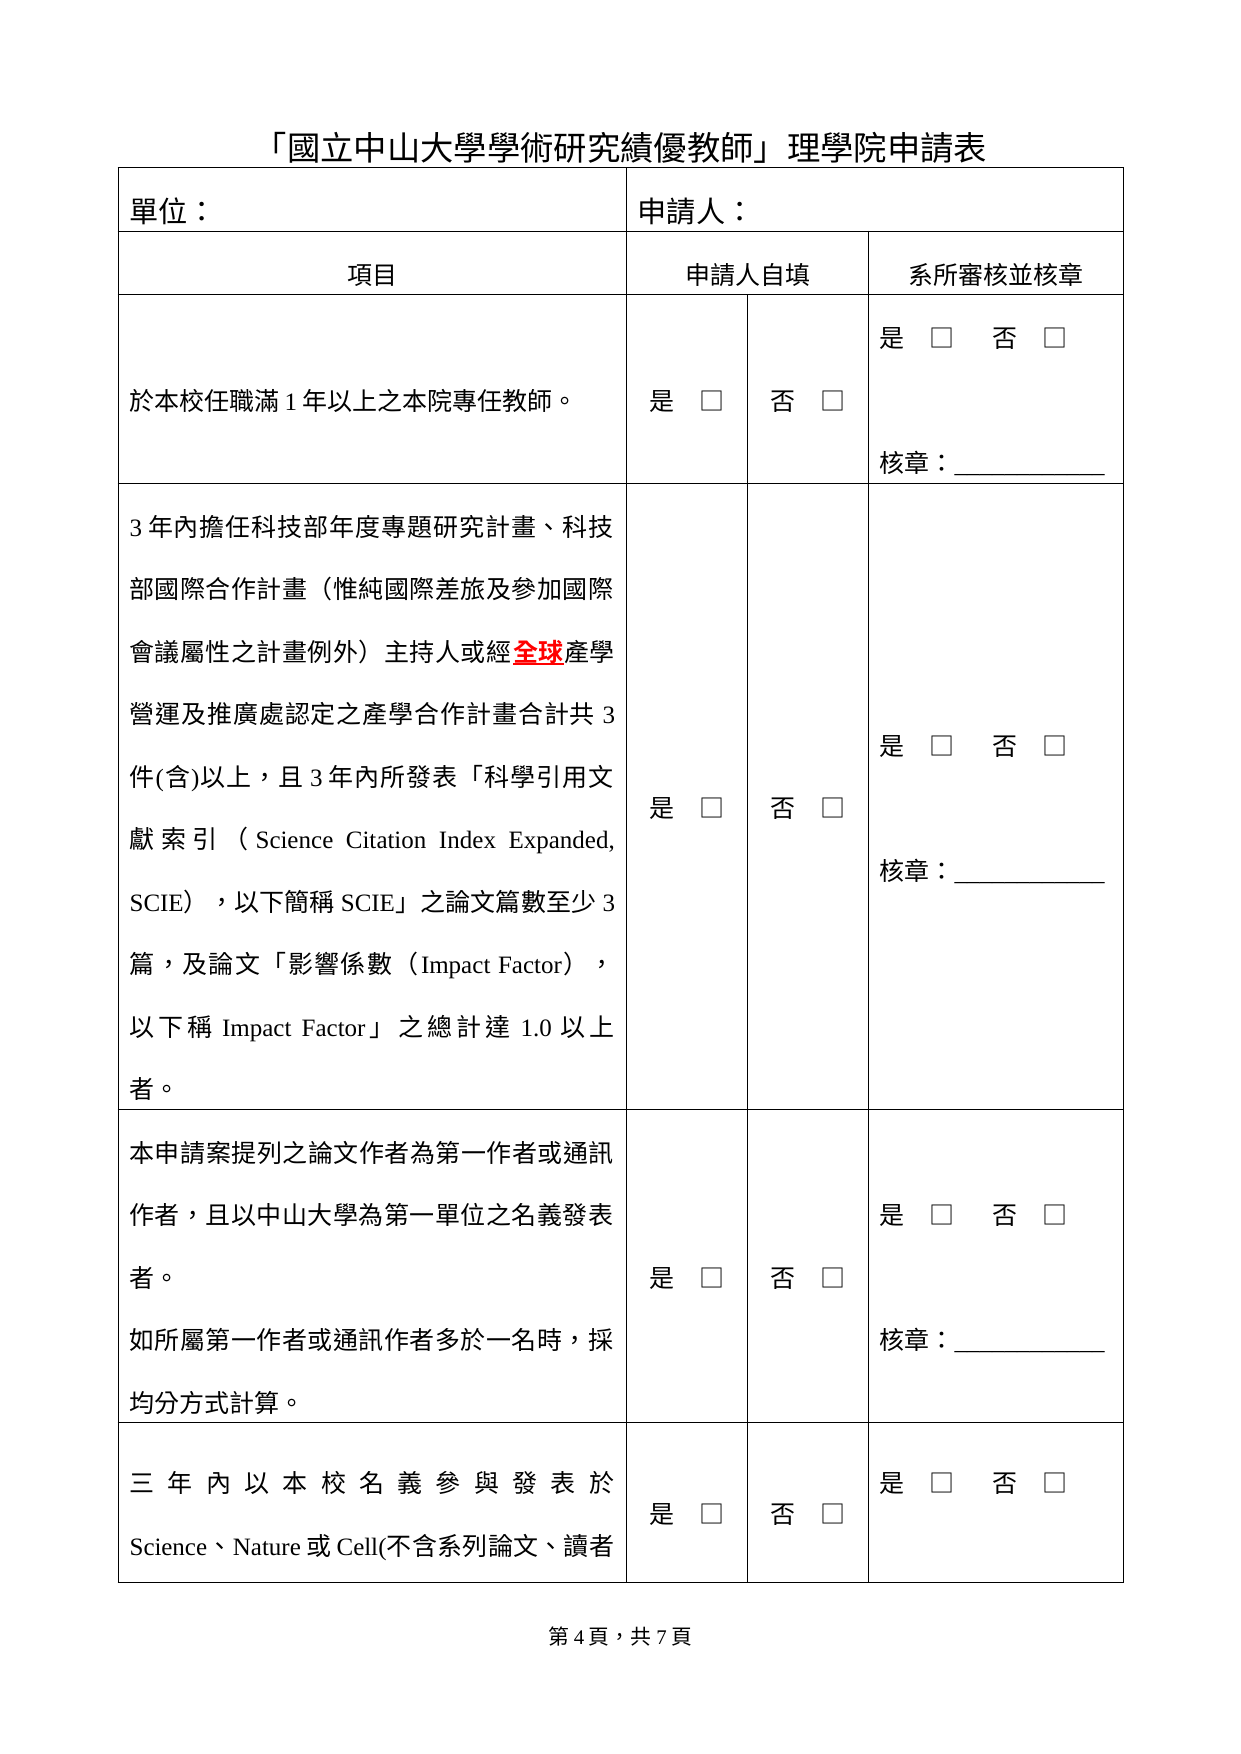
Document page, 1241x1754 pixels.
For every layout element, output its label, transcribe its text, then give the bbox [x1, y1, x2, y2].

table_header 申請人： [627, 168, 1123, 231]
table_cell 本申請案提列之論文作者為第一作者或通訊作者，且以中山大學為第一單位之名義發表者。 如所屬第一作者或通訊作者多於一名時，採均分方式計算。 [119, 1110, 626, 1422]
table_cell 是 □ [627, 1423, 747, 1582]
table_cell 項目 [119, 232, 626, 294]
table_cell 於本校任職滿1年以上之本院專任教師。 [119, 295, 626, 483]
table_cell 系所審核並核章 [869, 232, 1123, 294]
table_cell 是 □ [627, 295, 747, 483]
table_cell 是 □ 否 □ 核章：____________ [869, 1110, 1123, 1422]
table_header 單位： [119, 168, 626, 231]
table_cell 否 □ [748, 1110, 868, 1422]
table_cell 是 □ 否 □ [869, 1423, 1123, 1582]
table_cell 是 □ 否 □ 核章：____________ [869, 295, 1123, 483]
table_cell 是 □ 否 □ 核章：____________ [869, 484, 1123, 1109]
table_cell 三年內以本校名義參與發表於Science、Nature或Cell(不含系列論文、讀者 [119, 1423, 626, 1582]
table_cell 是 □ [627, 1110, 747, 1422]
table_cell 是 □ [627, 484, 747, 1109]
text 「國立中山大學學術研究績優教師」理學院申請表 [118, 104, 1122, 167]
table_cell 否 □ [748, 295, 868, 483]
table_cell 否 □ [748, 1423, 868, 1582]
table_cell 申請人自填 [627, 232, 868, 294]
table_cell 否 □ [748, 484, 868, 1109]
table_cell 3年內擔任科技部年度專題研究計畫、科技部國際合作計畫（惟純國際差旅及參加國際會議屬性之計畫例外）主持人或經全球產學營運及推廣處認定之產學合作計畫合計共3件(含)以上，且3年內所發表「科學引用文獻索引（Science Citation Index Expanded, SCIE），以下簡稱SCIE」之論文篇數至少3篇，及論文「影響係數（Impact Factor），以下稱Impact Factor」之總計達1.0以上者。 [119, 484, 626, 1109]
